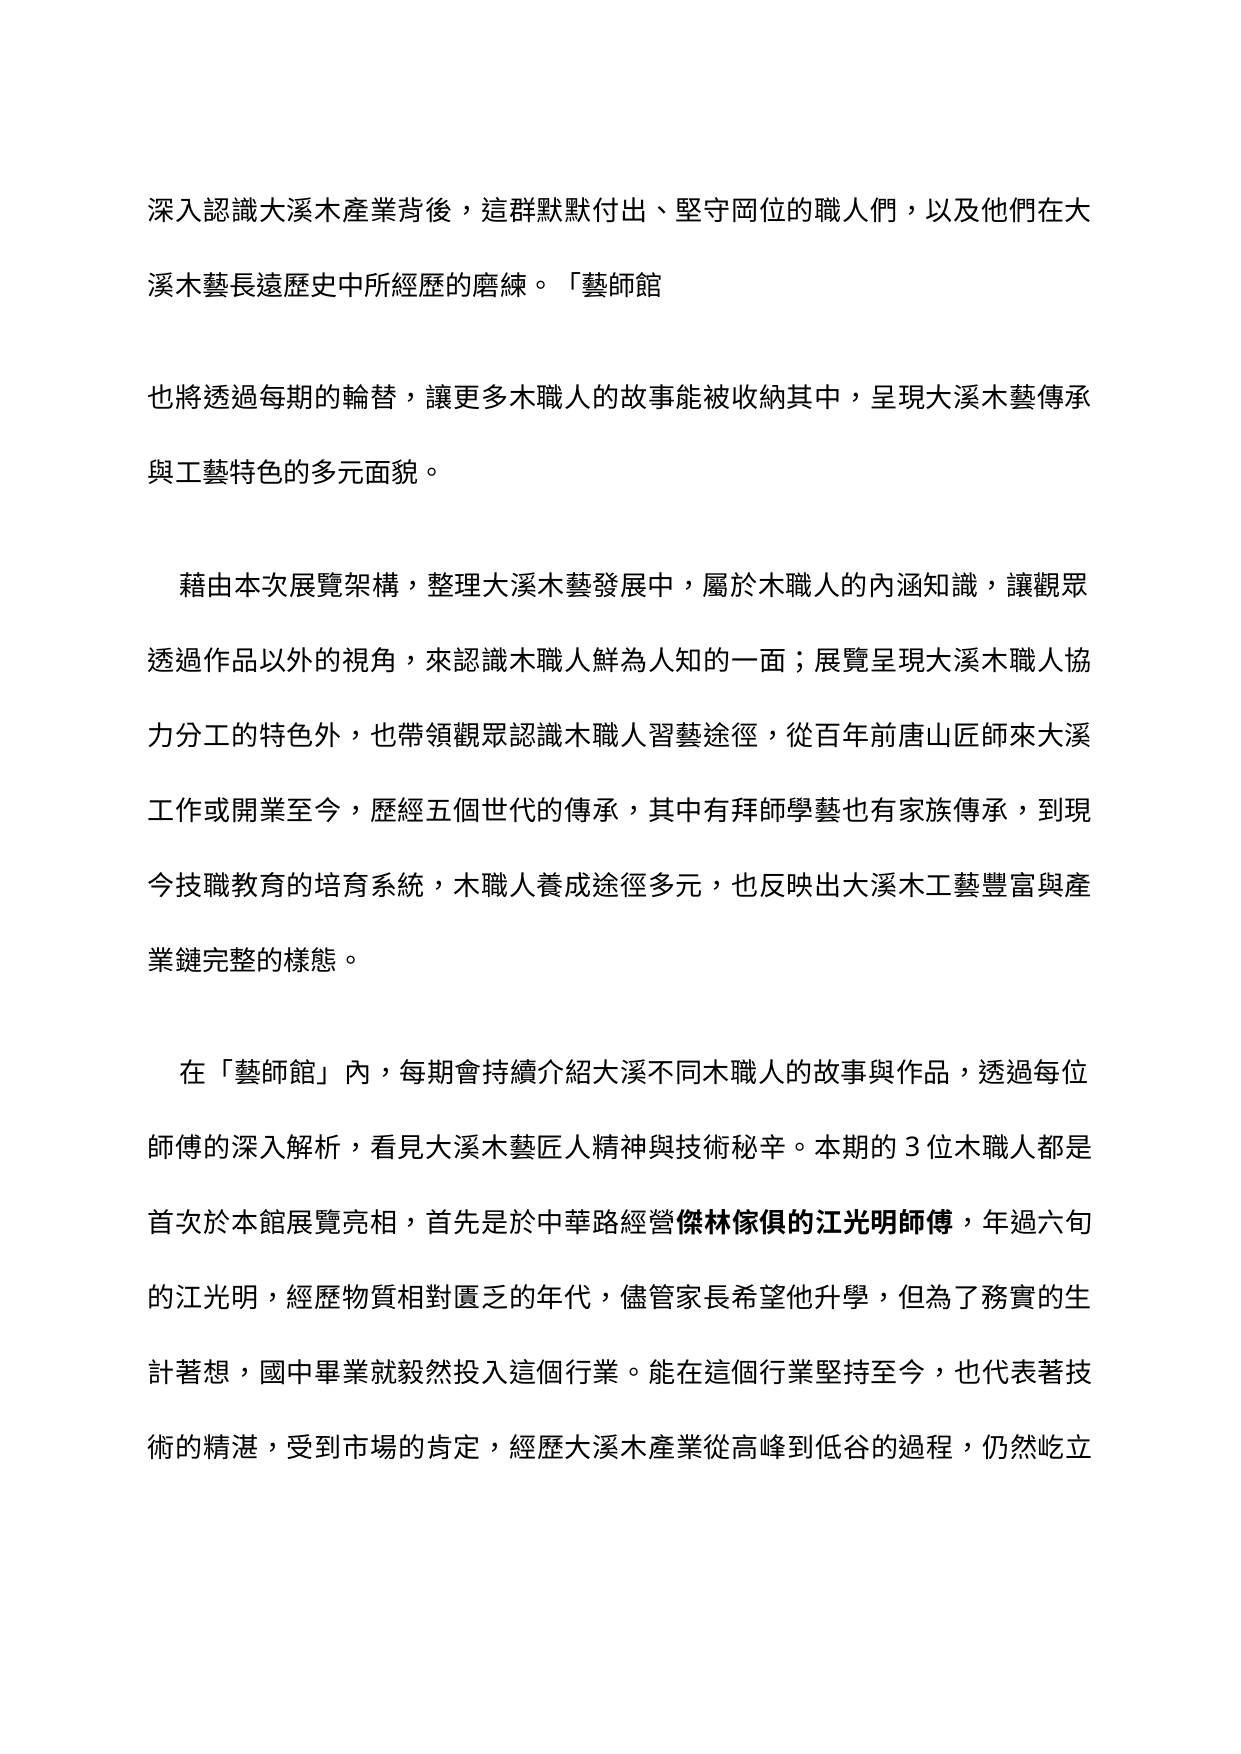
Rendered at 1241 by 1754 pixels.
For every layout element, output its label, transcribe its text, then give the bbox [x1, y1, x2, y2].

text 在「藝師館」內，每期會持續介紹大溪不同木職人的故事與作品，透過每位師傅的深入解析，看見大溪木藝匠人精神與技術秘辛。本期的3位木職人都是首次於本館展覽亮相，首先是於中華路經營傑林傢俱的江光明師傅，年過六旬的江光明，經歷物質相對匱乏的年代，儘管家長希望他升學，但為了務實的生計著想，國中畢業就毅然投入這個行業。能在這個行業堅持至今，也代表著技術的精湛，受到市場的肯定，經歷大溪木產業從高峰到低谷的過程，仍然屹立 [148, 1027, 1092, 1477]
text 也將透過每期的輪替，讓更多木職人的故事能被收納其中，呈現大溪木藝傳承與工藝特色的多元面貌。 [148, 352, 1092, 502]
text 深入認識大溪木產業背後，這群默默付出、堅守岡位的職人們，以及他們在大溪木藝長遠歷史中所經歷的磨練。「藝師館 [148, 164, 1092, 314]
text 藉由本次展覽架構，整理大溪木藝發展中，屬於木職人的內涵知識，讓觀眾透過作品以外的視角，來認識木職人鮮為人知的一面；展覽呈現大溪木職人協力分工的特色外，也帶領觀眾認識木職人習藝途徑，從百年前唐山匠師來大溪工作或開業至今，歷經五個世代的傳承，其中有拜師學藝也有家族傳承，到現今技職教育的培育系統，木職人養成途徑多元，也反映出大溪木工藝豐富與產業鏈完整的樣態。 [148, 539, 1092, 989]
